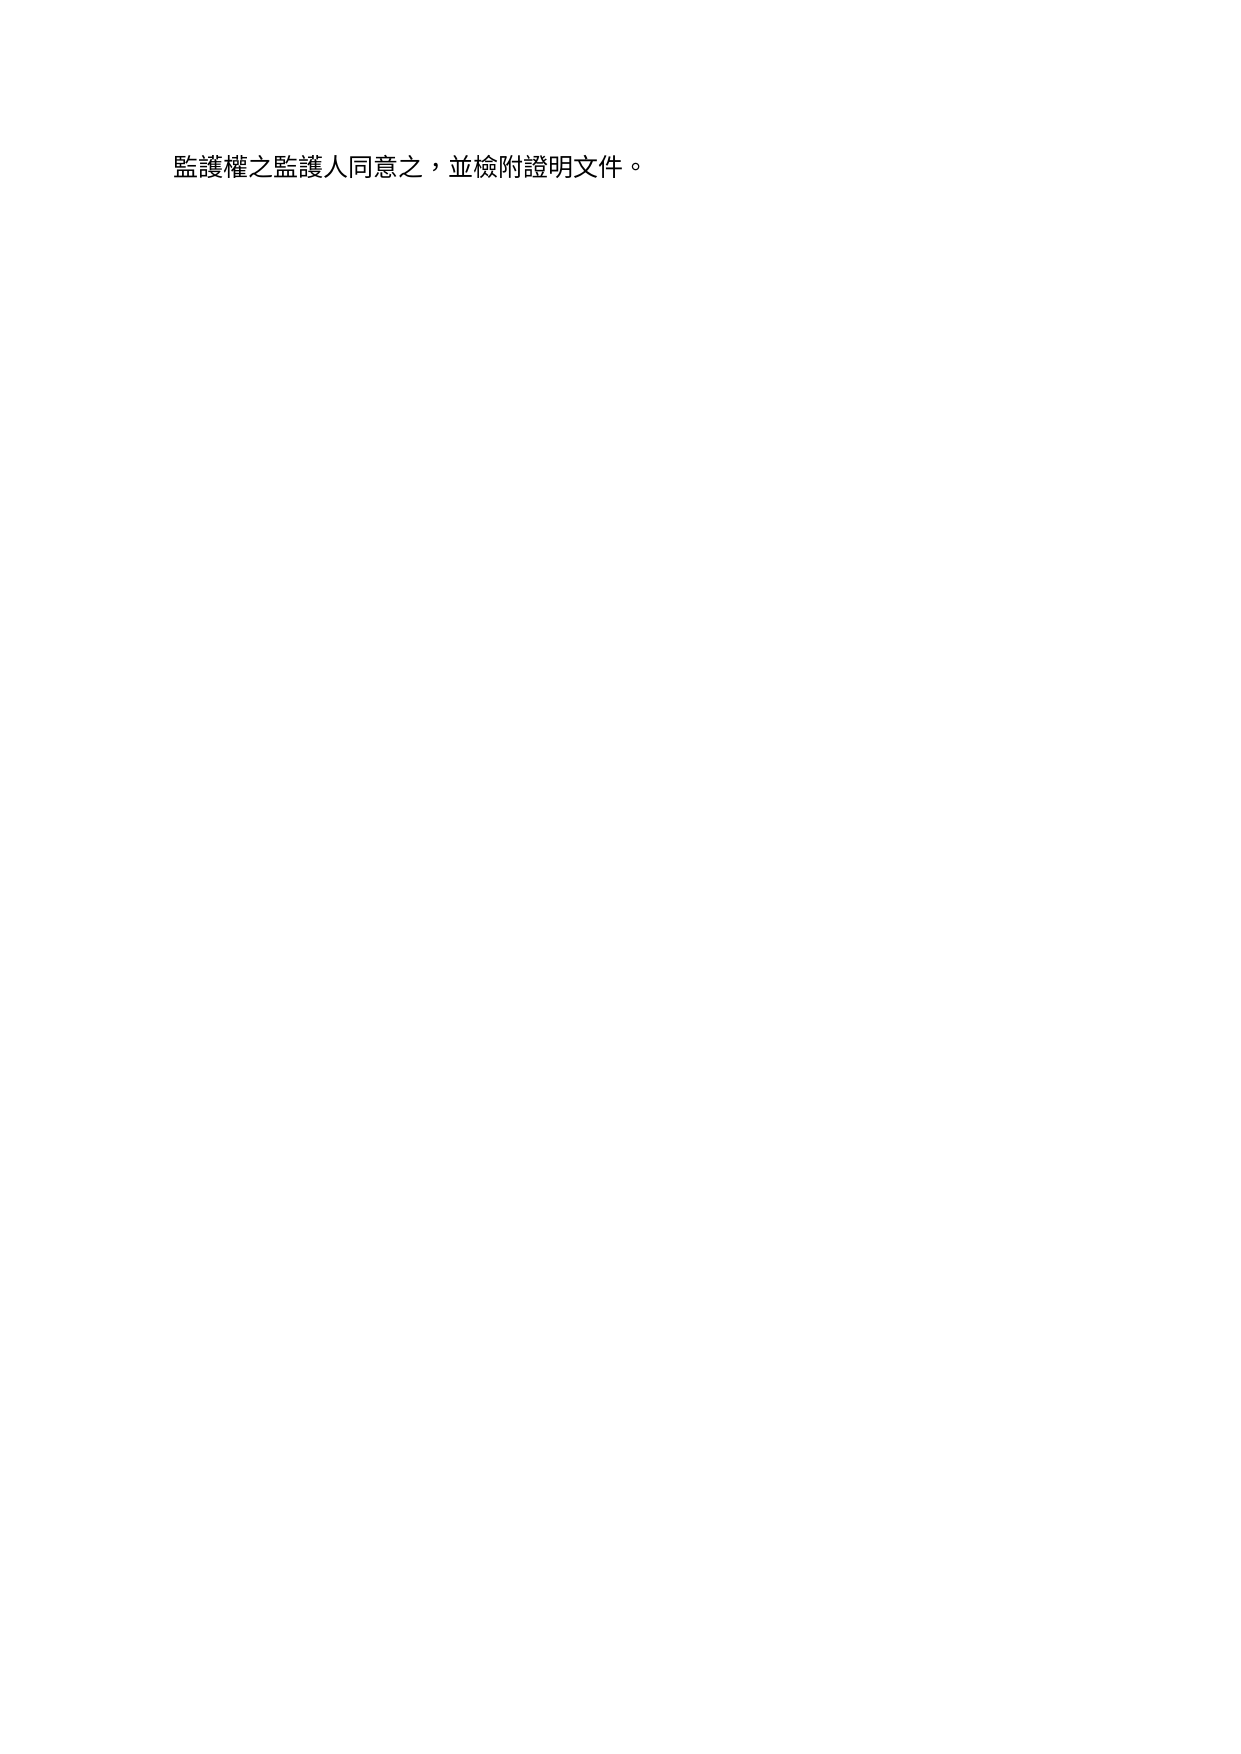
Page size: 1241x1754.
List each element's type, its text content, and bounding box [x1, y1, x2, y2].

text 監護權之監護人同意之，並檢附證明文件。 [148, 148, 1092, 184]
